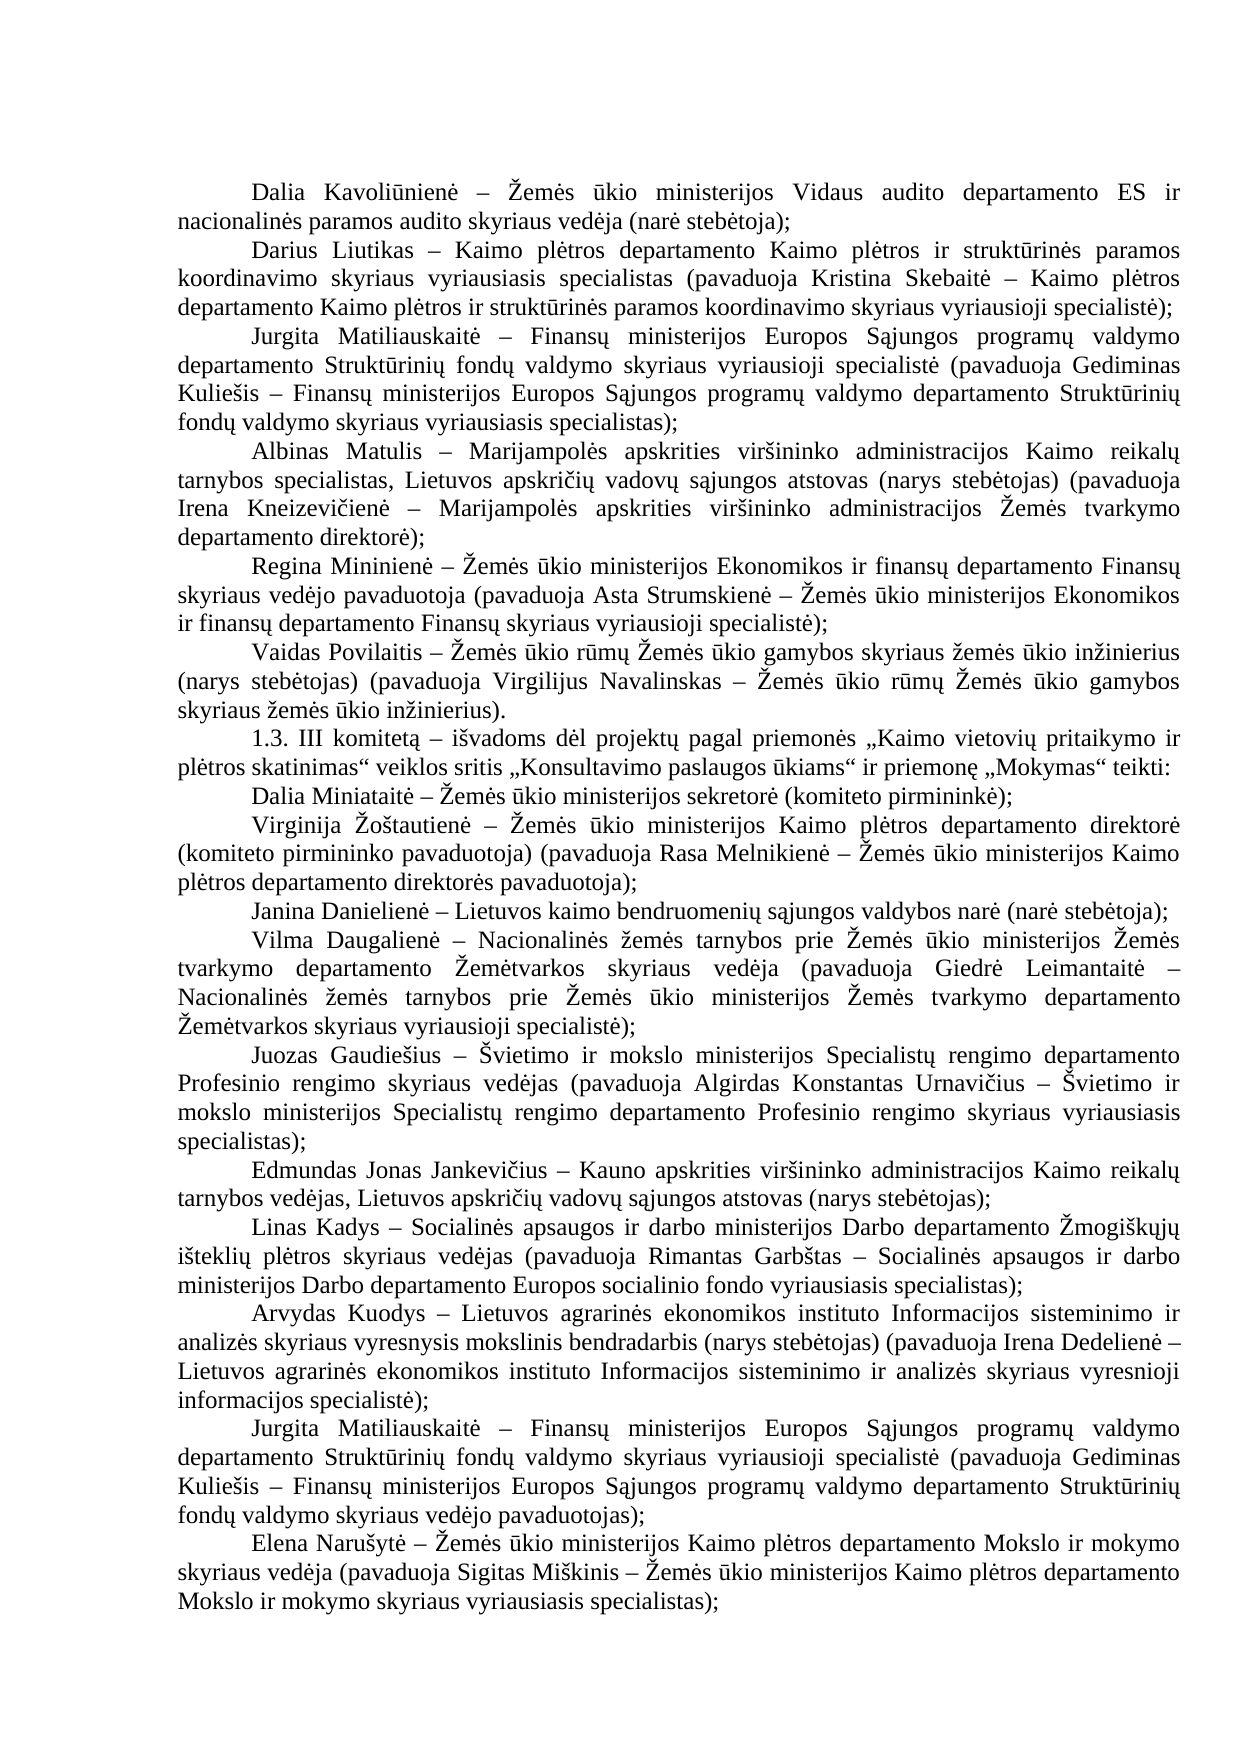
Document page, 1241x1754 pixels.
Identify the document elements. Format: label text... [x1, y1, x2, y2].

text Vaidas Povilaitis – Žemės ūkio rūmų Žemės ūkio gamybos skyriaus žemės ūkio inžinierius (narys stebėtojas) (pavaduoja Virgilijus Navalinskas – Žemės ūkio rūmų Žemės ūkio gamybos skyriaus žemės ūkio inžinierius). [177, 637, 1181, 723]
text Dalia Miniataitė – Žemės ūkio ministerijos sekretorė (komiteto pirmininkė); [177, 781, 1181, 810]
text Virginija Žoštautienė – Žemės ūkio ministerijos Kaimo plėtros departamento direktorė (komiteto pirmininko pavaduotoja) (pavaduoja Rasa Melnikienė – Žemės ūkio ministerijos Kaimo plėtros departamento direktorės pavaduotoja); [177, 810, 1181, 896]
text Arvydas Kuodys – Lietuvos agrarinės ekonomikos instituto Informacijos sisteminimo ir analizės skyriaus vyresnysis mokslinis bendradarbis (narys stebėtojas) (pavaduoja Irena Dedelienė – Lietuvos agrarinės ekonomikos instituto Informacijos sisteminimo ir analizės skyriaus vyresnioji informacijos specialistė); [177, 1298, 1181, 1413]
text Albinas Matulis – Marijampolės apskrities viršininko administracijos Kaimo reikalų tarnybos specialistas, Lietuvos apskričių vadovų sąjungos atstovas (narys stebėtojas) (pavaduoja Irena Kneizevičienė – Marijampolės apskrities viršininko administracijos Žemės tvarkymo departamento direktorė); [177, 436, 1181, 551]
text Edmundas Jonas Jankevičius – Kauno apskrities viršininko administracijos Kaimo reikalų tarnybos vedėjas, Lietuvos apskričių vadovų sąjungos atstovas (narys stebėtojas); [177, 1155, 1181, 1212]
text Elena Narušytė – Žemės ūkio ministerijos Kaimo plėtros departamento Mokslo ir mokymo skyriaus vedėja (pavaduoja Sigitas Miškinis – Žemės ūkio ministerijos Kaimo plėtros departamento Mokslo ir mokymo skyriaus vyriausiasis specialistas); [177, 1528, 1181, 1615]
text Darius Liutikas – Kaimo plėtros departamento Kaimo plėtros ir struktūrinės paramos koordinavimo skyriaus vyriausiasis specialistas (pavaduoja Kristina Skebaitė – Kaimo plėtros departamento Kaimo plėtros ir struktūrinės paramos koordinavimo skyriaus vyriausioji specialistė); [177, 235, 1181, 321]
text Jurgita Matiliauskaitė – Finansų ministerijos Europos Sąjungos programų valdymo departamento Struktūrinių fondų valdymo skyriaus vyriausioji specialistė (pavaduoja Gediminas Kuliešis – Finansų ministerijos Europos Sąjungos programų valdymo departamento Struktūrinių fondų valdymo skyriaus vyriausiasis specialistas); [177, 321, 1181, 436]
text Linas Kadys – Socialinės apsaugos ir darbo ministerijos Darbo departamento Žmogiškųjų išteklių plėtros skyriaus vedėjas (pavaduoja Rimantas Garbštas – Socialinės apsaugos ir darbo ministerijos Darbo departamento Europos socialinio fondo vyriausiasis specialistas); [177, 1212, 1181, 1298]
text Jurgita Matiliauskaitė – Finansų ministerijos Europos Sąjungos programų valdymo departamento Struktūrinių fondų valdymo skyriaus vyriausioji specialistė (pavaduoja Gediminas Kuliešis – Finansų ministerijos Europos Sąjungos programų valdymo departamento Struktūrinių fondų valdymo skyriaus vedėjo pavaduotojas); [177, 1413, 1181, 1528]
text Juozas Gaudiešius – Švietimo ir mokslo ministerijos Specialistų rengimo departamento Profesinio rengimo skyriaus vedėjas (pavaduoja Algirdas Konstantas Urnavičius – Švietimo ir mokslo ministerijos Specialistų rengimo departamento Profesinio rengimo skyriaus vyriausiasis specialistas); [177, 1040, 1181, 1155]
text Dalia Kavoliūnienė – Žemės ūkio ministerijos Vidaus audito departamento ES ir nacionalinės paramos audito skyriaus vedėja (narė stebėtoja); [177, 177, 1181, 235]
text Regina Mininienė – Žemės ūkio ministerijos Ekonomikos ir finansų departamento Finansų skyriaus vedėjo pavaduotoja (pavaduoja Asta Strumskienė – Žemės ūkio ministerijos Ekonomikos ir finansų departamento Finansų skyriaus vyriausioji specialistė); [177, 551, 1181, 637]
text Vilma Daugalienė – Nacionalinės žemės tarnybos prie Žemės ūkio ministerijos Žemės tvarkymo departamento Žemėtvarkos skyriaus vedėja (pavaduoja Giedrė Leimantaitė – Nacionalinės žemės tarnybos prie Žemės ūkio ministerijos Žemės tvarkymo departamento Žemėtvarkos skyriaus vyriausioji specialistė); [177, 925, 1181, 1040]
text Janina Danielienė – Lietuvos kaimo bendruomenių sąjungos valdybos narė (narė stebėtoja); [177, 896, 1181, 925]
text 1.3. III komitetą – išvadoms dėl projektų pagal priemonės „Kaimo vietovių pritaikymo ir plėtros skatinimas“ veiklos sritis „Konsultavimo paslaugos ūkiams“ ir priemonę „Mokymas“ teikti: [177, 723, 1181, 781]
